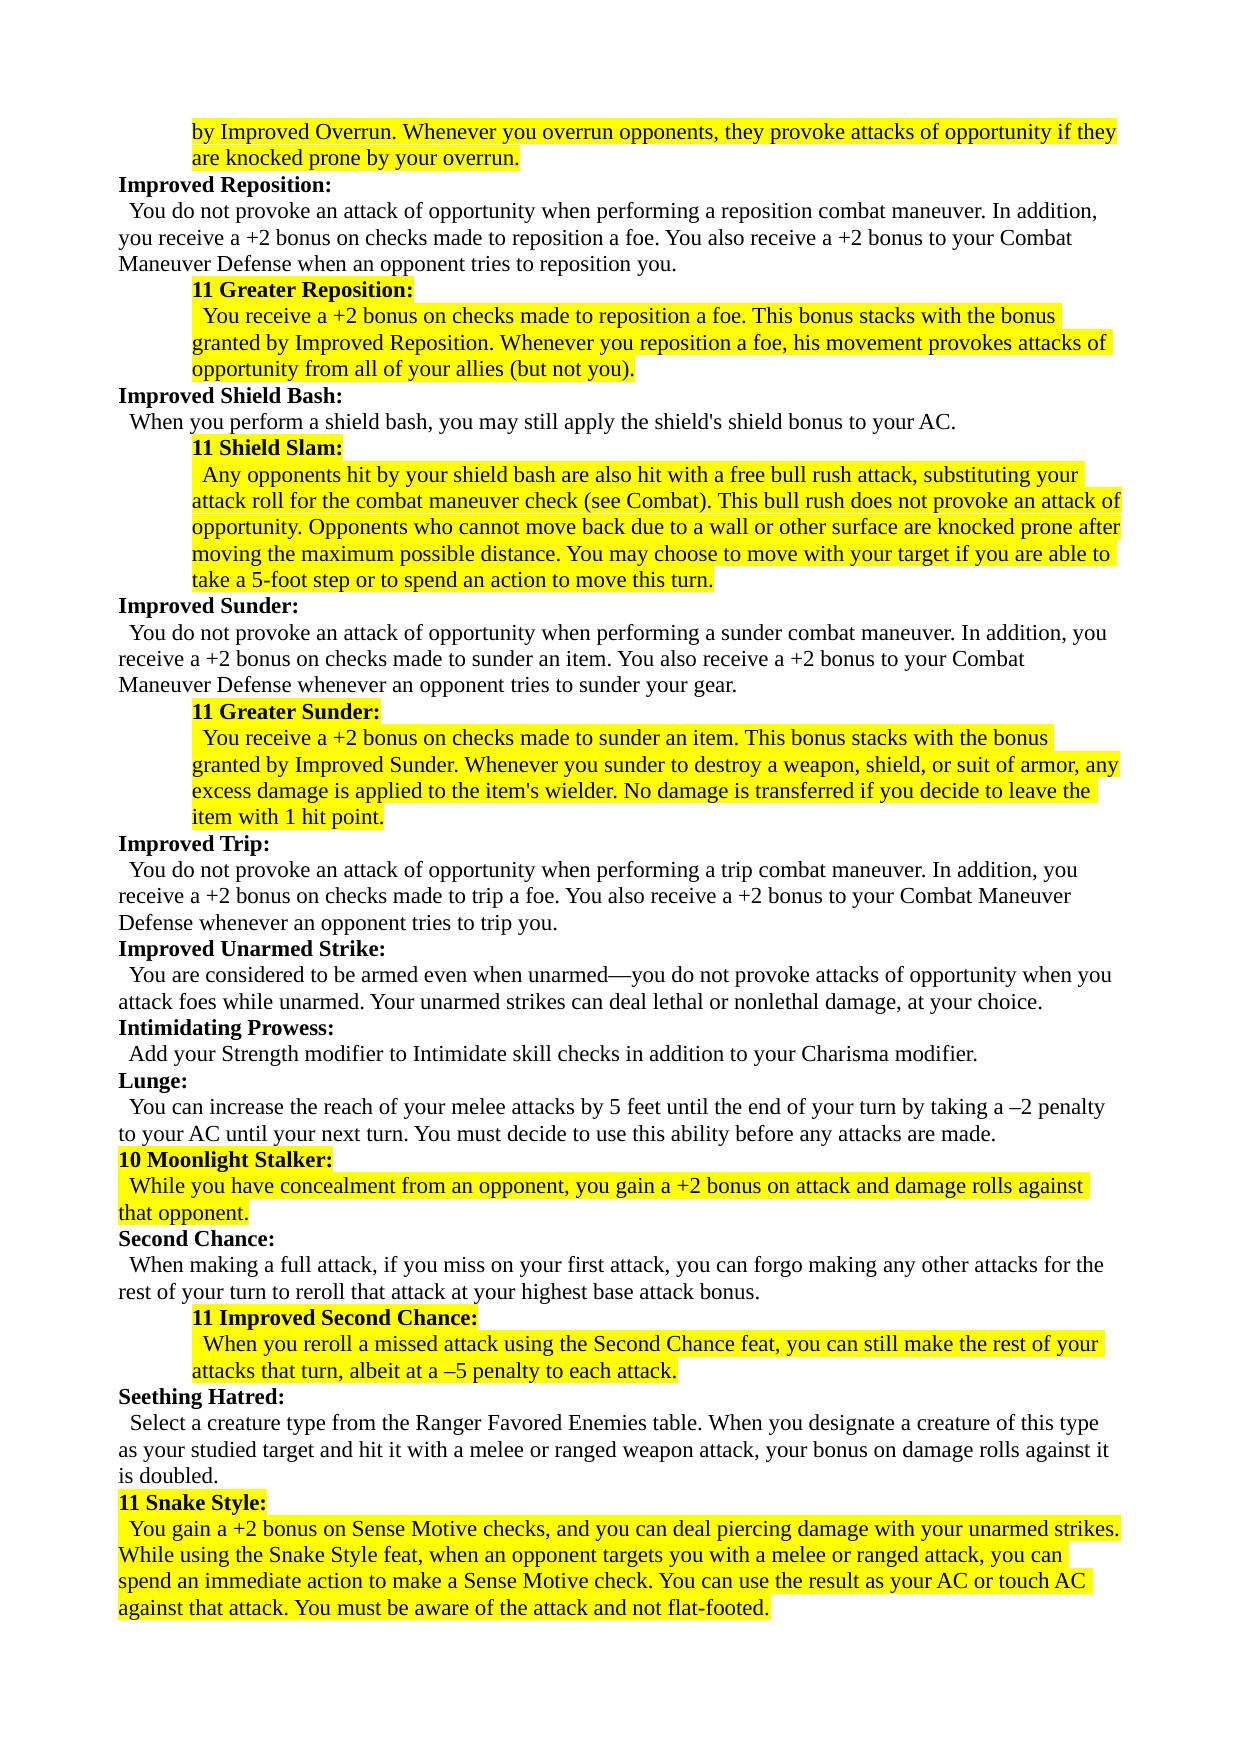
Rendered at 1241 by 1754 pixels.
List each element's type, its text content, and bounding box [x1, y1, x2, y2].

text You do not provoke an attack of opportunity when performing a trip combat maneuver. In addition, you receive a +2 bonus on checks made to trip a foe. You also receive a +2 bonus to your Combat Maneuver Defense whenever an opponent tries to trip you. [118, 856, 1122, 935]
text While you have concealment from an opponent, you gain a +2 bonus on attack and damage rolls against that opponent. [118, 1172, 1122, 1225]
text When you perform a shield bash, you may still apply the shield's shield bonus to your AC. [118, 408, 1122, 434]
text by Improved Overrun. Whenever you overrun opponents, they provoke attacks of opportunity if they are knocked prone by your overrun. [192, 118, 1122, 171]
text Intimidating Prowess: [118, 1014, 1122, 1041]
text Improved Unarmed Strike: [118, 935, 1122, 961]
text When you reroll a missed attack using the Second Chance feat, you can still make the rest of your attacks that turn, albeit at a –5 penalty to each attack. [192, 1330, 1122, 1383]
text Select a creature type from the Ranger Favored Enemies table. When you designate a creature of this type as your studied target and hit it with a melee or ranged weapon attack, your bonus on damage rolls against it is doubled. [118, 1409, 1122, 1488]
text Seething Hatred: [118, 1383, 1122, 1409]
text You receive a +2 bonus on checks made to sunder an item. This bonus stacks with the bonus granted by Improved Sunder. Whenever you sunder to destroy a weapon, shield, or suit of armor, any excess damage is applied to the item's wielder. No damage is transferred if you decide to leave the item with 1 hit point. [192, 724, 1122, 830]
text 11 Shield Slam: [192, 434, 1122, 461]
text Second Chance: [118, 1225, 1122, 1251]
text Improved Shield Bash: [118, 382, 1122, 408]
text When making a full attack, if you miss on your first attack, you can forgo making any other attacks for the rest of your turn to reroll that attack at your highest base attack bonus. [118, 1251, 1122, 1304]
text 11 Greater Reposition: [192, 276, 1122, 303]
text Improved Trip: [118, 830, 1122, 856]
text You do not provoke an attack of opportunity when performing a sunder combat maneuver. In addition, you receive a +2 bonus on checks made to sunder an item. You also receive a +2 bonus to your Combat Maneuver Defense whenever an opponent tries to sunder your gear. [118, 619, 1122, 698]
text You can increase the reach of your melee attacks by 5 feet until the end of your turn by taking a –2 penalty to your AC until your next turn. You must decide to use this ability before any attacks are made. [118, 1093, 1122, 1146]
text 11 Improved Second Chance: [192, 1304, 1122, 1330]
text 10 Moonlight Stalker: [118, 1146, 1122, 1172]
text Add your Strength modifier to Intimidate skill checks in addition to your Charisma modifier. [118, 1041, 1122, 1067]
text Improved Reposition: [118, 171, 1122, 197]
text You are considered to be armed even when unarmed—you do not provoke attacks of opportunity when you attack foes while unarmed. Your unarmed strikes can deal lethal or nonlethal damage, at your choice. [118, 961, 1122, 1014]
text You gain a +2 bonus on Sense Motive checks, and you can deal piercing damage with your unarmed strikes. While using the Snake Style feat, when an opponent targets you with a melee or ranged attack, you can spend an immediate action to make a Sense Motive check. You can use the result as your AC or touch AC against that attack. You must be aware of the attack and not flat-footed. [118, 1515, 1122, 1620]
text Any opponents hit by your shield bash are also hit with a free bull rush attack, substituting your attack roll for the combat maneuver check (see Combat). This bull rush does not provoke an attack of opportunity. Opponents who cannot move back due to a wall or other surface are knocked prone after moving the maximum possible distance. You may choose to move with your target if you are able to take a 5-foot step or to spend an action to move this turn. [192, 461, 1122, 592]
text 11 Greater Sunder: [192, 698, 1122, 724]
text 11 Snake Style: [118, 1488, 1122, 1515]
text Improved Sunder: [118, 592, 1122, 619]
text You do not provoke an attack of opportunity when performing a reposition combat maneuver. In addition, you receive a +2 bonus on checks made to reposition a foe. You also receive a +2 bonus to your Combat Maneuver Defense when an opponent tries to reposition you. [118, 197, 1122, 276]
text Lunge: [118, 1067, 1122, 1093]
text You receive a +2 bonus on checks made to reposition a foe. This bonus stacks with the bonus granted by Improved Reposition. Whenever you reposition a foe, his movement provokes attacks of opportunity from all of your allies (but not you). [192, 303, 1122, 382]
